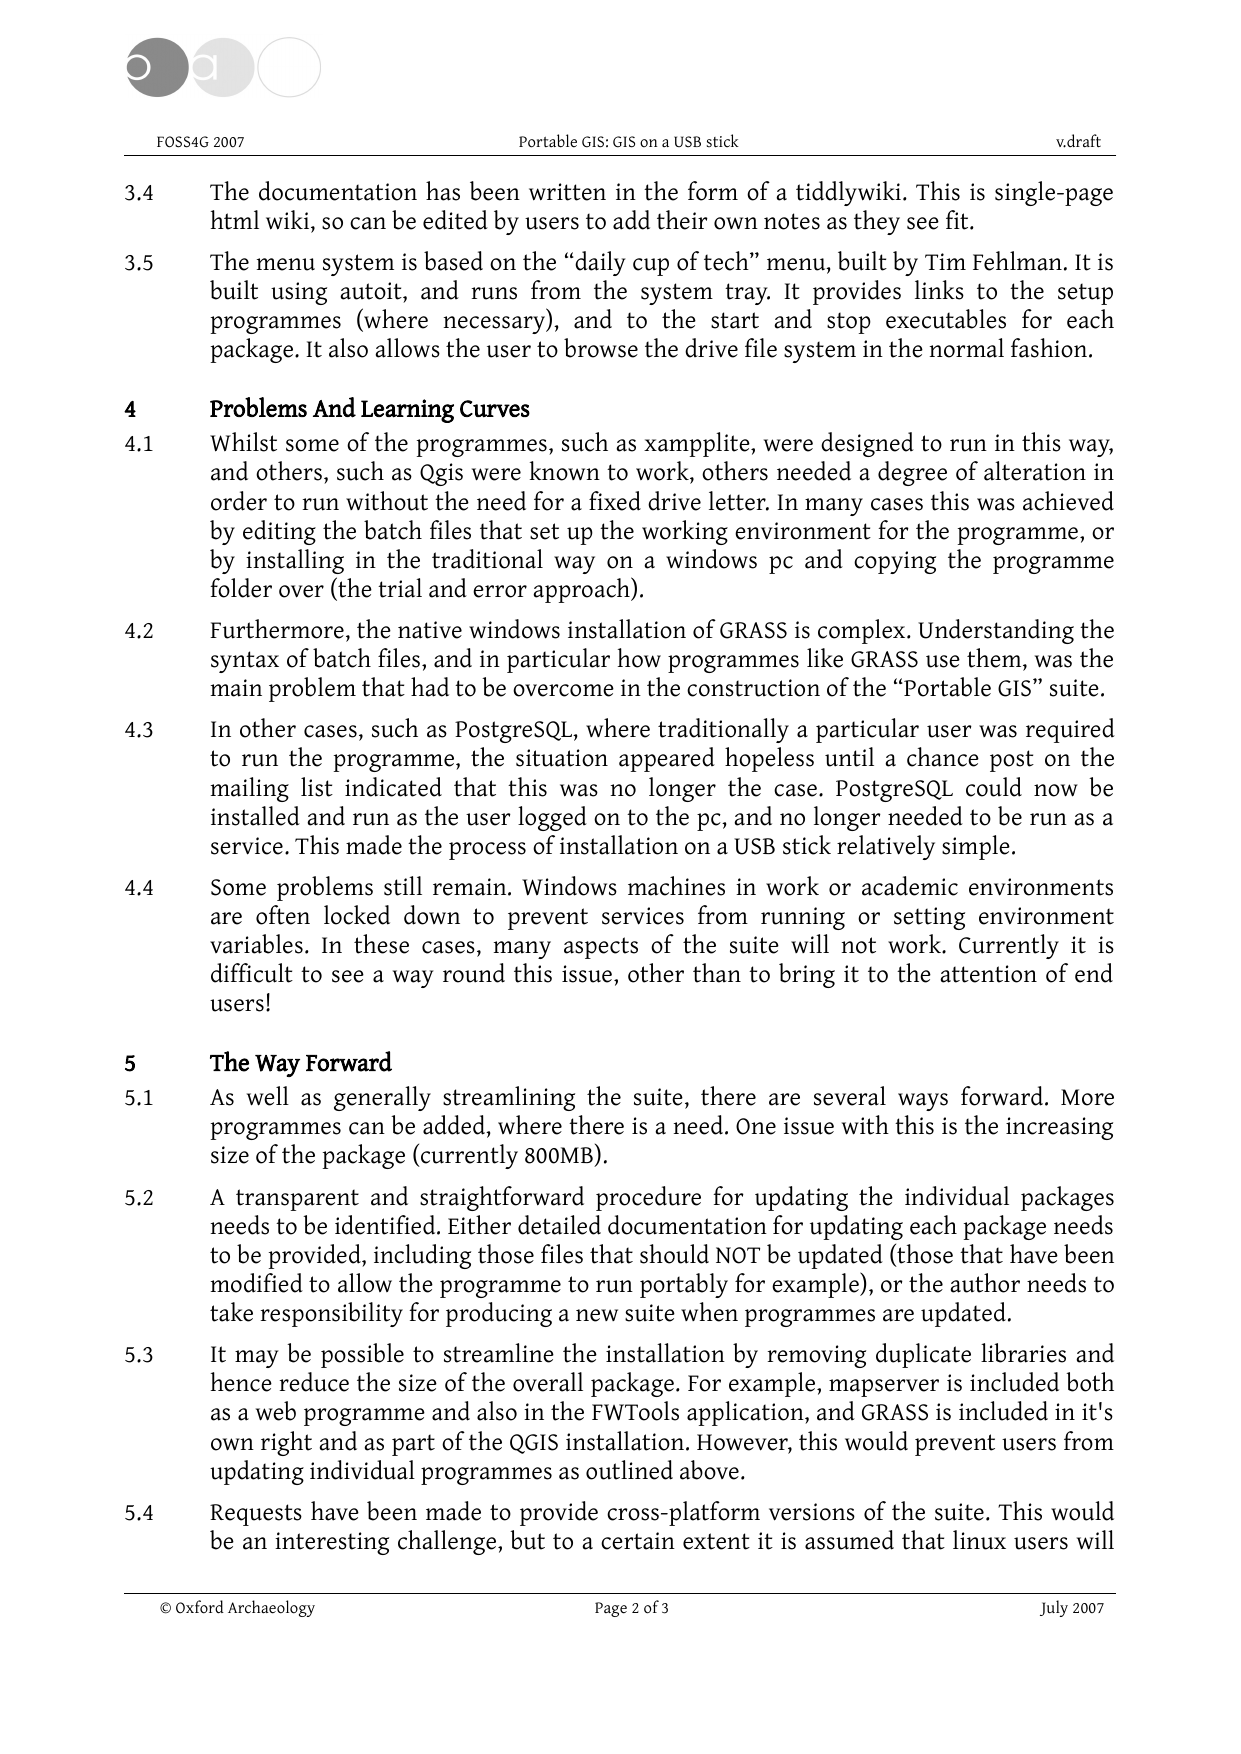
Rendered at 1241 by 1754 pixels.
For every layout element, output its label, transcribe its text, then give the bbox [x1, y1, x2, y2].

subtitle Some problems still remain. Windows machines in work or academic environments are often locked down to prevent services from running or setting environment variables. In these cases, many aspects of the suite will not work. Currently it is difficult to see a way round this issue, other than to bring it to the attention of end users! [124, 874, 1116, 1019]
subtitle As well as generally streamlining the suite, there are several ways forward. More programmes can be added, where there is a need. One issue with this is the increasing size of the package (currently 800MB). [124, 1084, 1116, 1171]
subtitle Requests have been made to provide cross-platform versions of the suite. This would be an interesting challenge, but to a certain extent it is assumed that linux users will [124, 1499, 1116, 1556]
subtitle In other cases, such as PostgreSQL, where traditionally a particular user was required to run the programme, the situation appeared hopeless until a chance post on the mailing list indicated that this was no longer the case. PostgreSQL could now be installed and run as the user logged on to the pc, and no longer needed to be run as a service. This made the process of installation on a USB stick relatively simple. [124, 716, 1116, 861]
subtitle Problems and Learning Curves [124, 395, 1116, 423]
subtitle Furthermore, the native windows installation of GRASS is complex. Understanding the syntax of batch files, and in particular how programmes like GRASS use them, was the main problem that had to be overcome in the construction of the “Portable GIS” suite. [124, 617, 1116, 703]
subtitle It may be possible to streamline the installation by removing duplicate libraries and hence reduce the size of the overall package. For example, mapserver is included both as a web programme and also in the FWTools application, and GRASS is included in it's own right and as part of the QGIS installation. However, this would prevent users from updating individual programmes as outlined above. [124, 1341, 1116, 1486]
subtitle The menu system is based on the “daily cup of tech” menu, built by Tim Fehlman. It is built using autoit, and runs from the system tray. It provides links to the setup programmes (where necessary), and to the start and stop executables for each package. It also allows the user to browse the drive file system in the normal fashion. [124, 249, 1116, 365]
subtitle The documentation has been written in the form of a tiddlywiki. This is single-page html wiki, so can be edited by users to add their own notes as they see fit. [124, 179, 1116, 236]
subtitle Whilst some of the programmes, such as xampplite, were designed to run in this way, and others, such as Qgis were known to work, others needed a degree of alteration in order to run without the need for a fixed drive letter. In many cases this was achieved by editing the batch files that set up the working environment for the programme, or by installing in the traditional way on a windows pc and copying the programme folder over (the trial and error approach). [124, 430, 1116, 604]
picture [124, 34, 323, 98]
subtitle The way forward [124, 1049, 1116, 1077]
subtitle A transparent and straightforward procedure for updating the individual packages needs to be identified. Either detailed documentation for updating each package needs to be provided, including those files that should NOT be updated (those that have been modified to allow the programme to run portably for example), or the author needs to take responsibility for producing a new suite when programmes are updated. [124, 1183, 1116, 1328]
